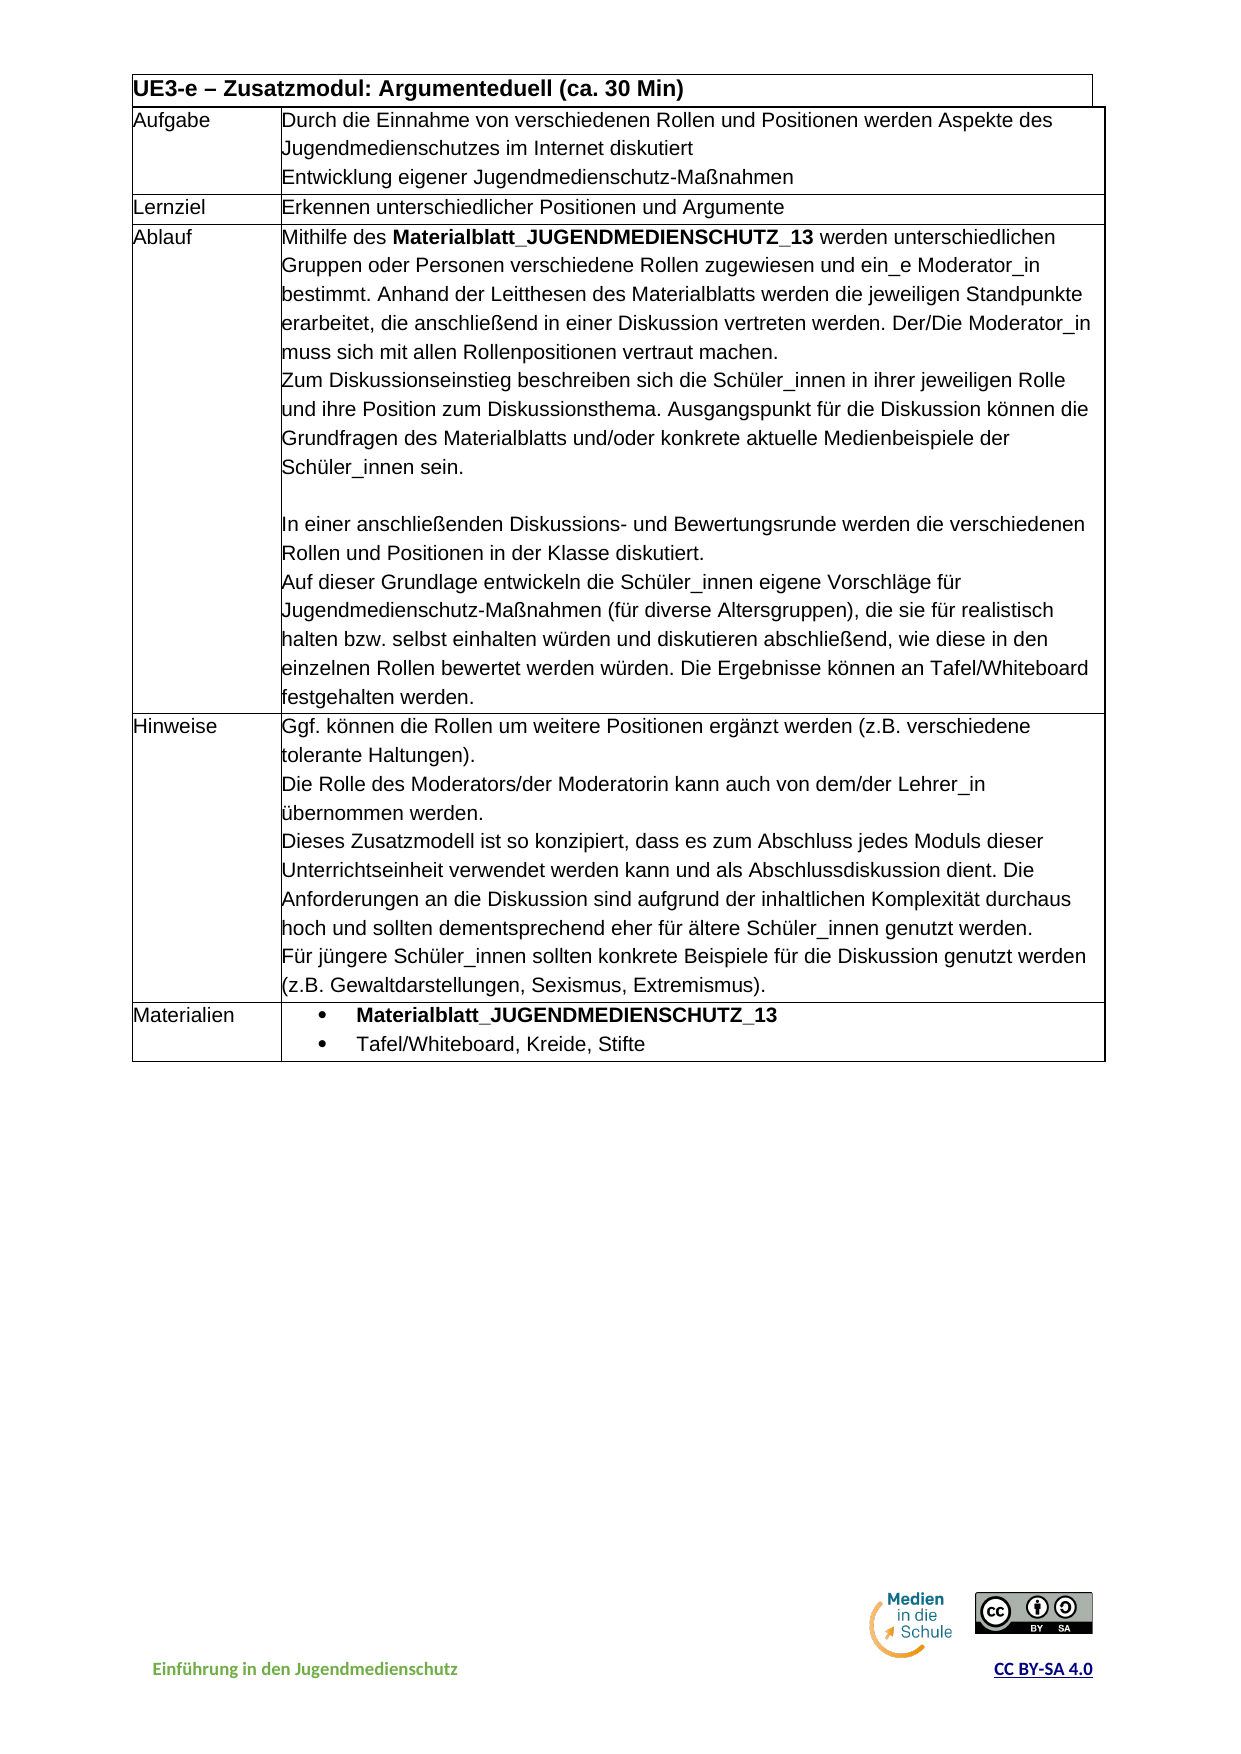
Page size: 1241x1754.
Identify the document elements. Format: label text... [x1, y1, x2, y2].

table_cell Mithilfe des Materialblatt_JUGENDMEDIENSCHUTZ_13 werden unterschiedlichen Gruppen oder Personen verschiedene Rollen zugewiesen und ein_e Moderator_in bestimmt. Anhand der Leitthesen des Materialblatts werden die jeweiligen Standpunkte erarbeitet, die anschließend in einer Diskussion vertreten werden. Der/Die Moderator_in muss sich mit allen Rollenpositionen vertraut machen. Zum Diskussionseinstieg beschreiben sich die Schüler_innen in ihrer jeweiligen Rolle und ihre Position zum Diskussionsthema. Ausgangspunkt für die Diskussion können die Grundfragen des Materialblatts und/oder konkrete aktuelle Medienbeispiele der Schüler_innen sein. In einer anschließenden Diskussions- und Bewertungsrunde werden die verschiedenen Rollen und Positionen in der Klasse diskutiert. Auf dieser Grundlage entwickeln die Schüler_innen eigene Vorschläge für Jugendmedienschutz-Maßnahmen (für diverse Altersgruppen), die sie für realistisch halten bzw. selbst einhalten würden und diskutieren abschließend, wie diese in den einzelnen Rollen bewertet werden würden. Die Ergebnisse können an Tafel/Whiteboard festgehalten werden. [282, 225, 1104, 713]
table_cell Ggf. können die Rollen um weitere Positionen ergänzt werden (z.B. verschiedene tolerante Haltungen). Die Rolle des Moderators/der Moderatorin kann auch von dem/der Lehrer_in übernommen werden. Dieses Zusatzmodell ist so konzipiert, dass es zum Abschluss jedes Moduls dieser Unterrichtseinheit verwendet werden kann und als Abschlussdiskussion dient. Die Anforderungen an die Diskussion sind aufgrund der inhaltlichen Komplexität durchaus hoch und sollten dementsprechend eher für ältere Schüler_innen genutzt werden. Für jüngere Schüler_innen sollten konkrete Beispiele für die Diskussion genutzt werden (z.B. Gewaltdarstellungen, Sexismus, Extremismus). [282, 714, 1104, 1002]
table_cell Erkennen unterschiedlicher Positionen und Argumente [282, 195, 1104, 223]
table_cell Materialien [133, 1003, 281, 1061]
table_cell Materialblatt_JUGENDMEDIENSCHUTZ_13 Tafel/Whiteboard, Kreide, Stifte [282, 1003, 1104, 1061]
table_header [1093, 74, 1098, 106]
table_cell Lernziel [133, 195, 281, 223]
table_header UE3-e – Zusatzmodul: Argumenteduell (ca. 30 Min) [133, 75, 1092, 106]
table_cell Hinweise [133, 714, 281, 1002]
table_cell Ablauf [133, 225, 281, 713]
table_cell Durch die Einnahme von verschiedenen Rollen und Positionen werden Aspekte des Jugendmedienschutzes im Internet diskutiert Entwicklung eigener Jugendmedienschutz-Maßnahmen [282, 108, 1104, 194]
table_header [1098, 74, 1102, 106]
table_cell Aufgabe [133, 108, 281, 194]
